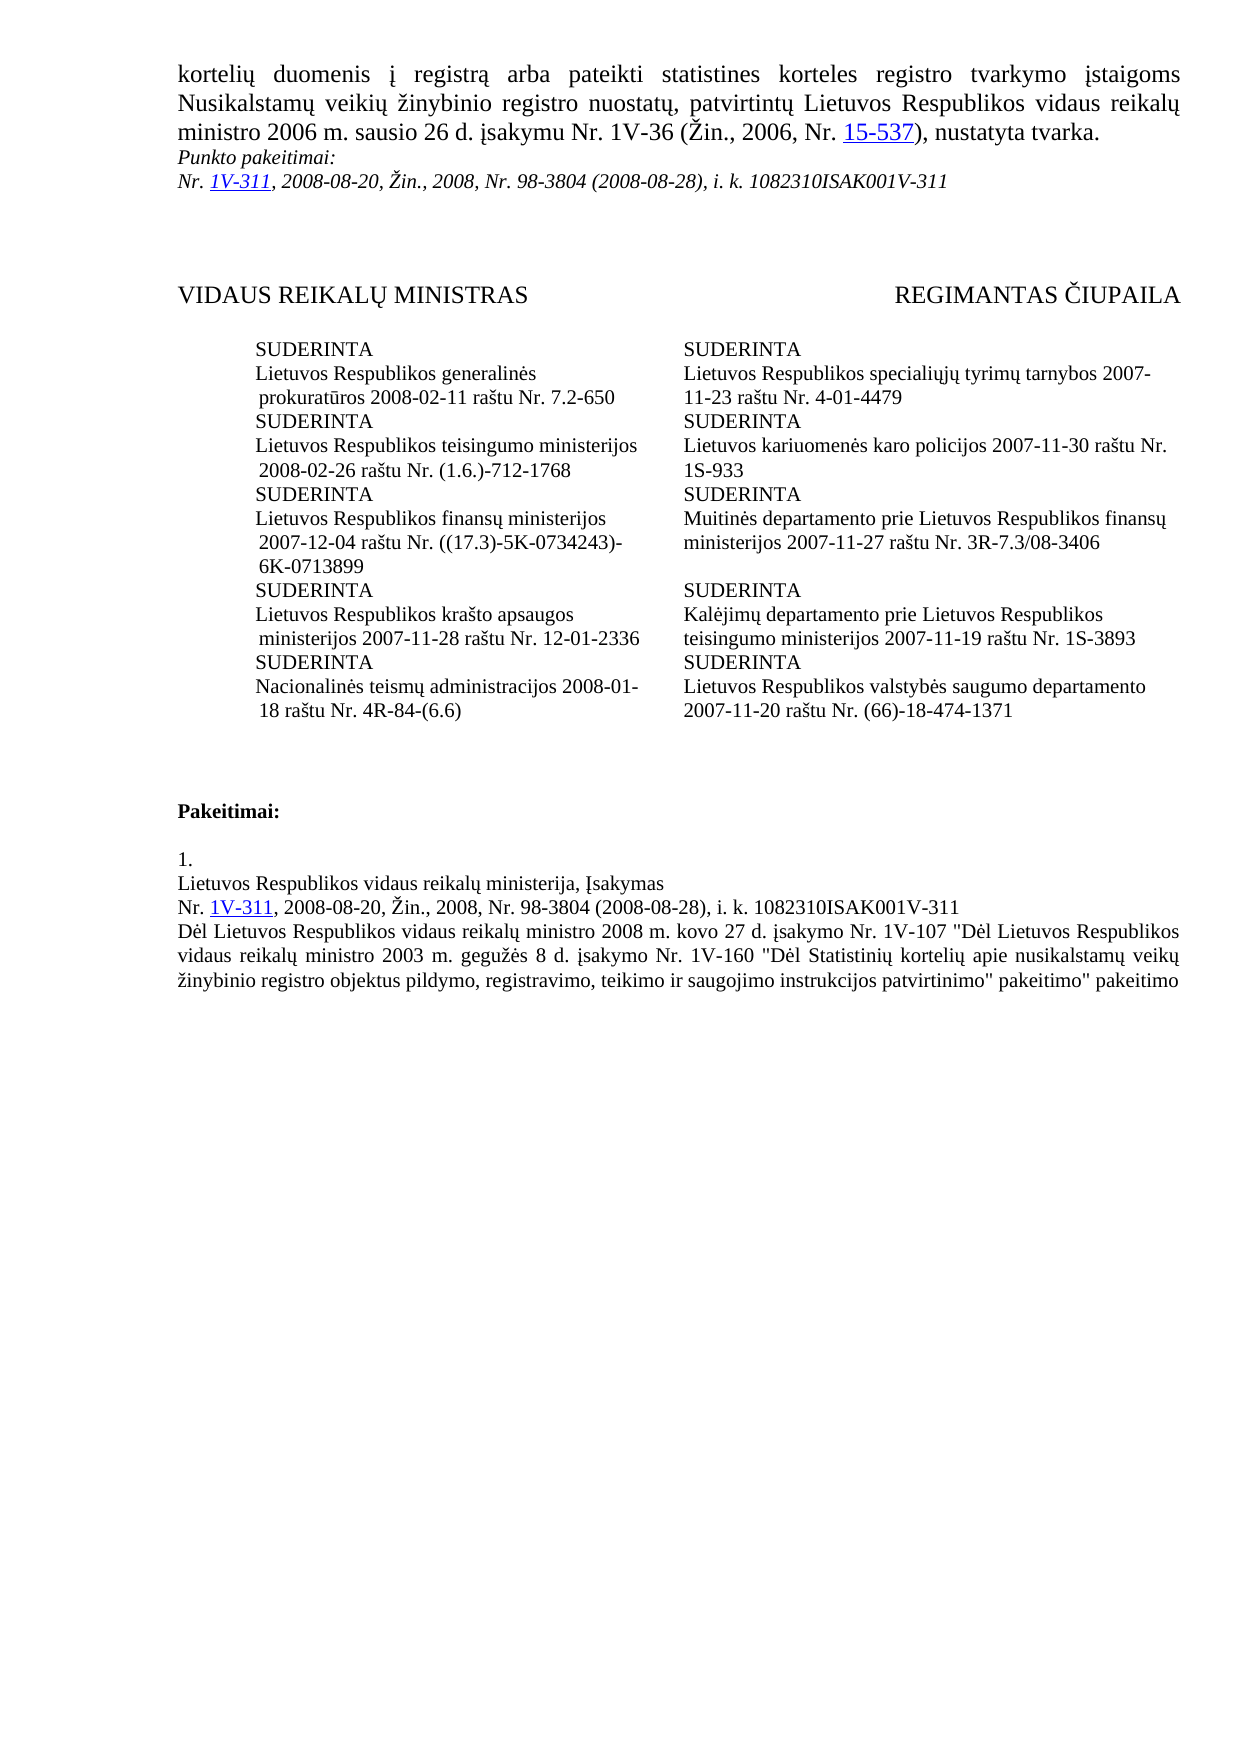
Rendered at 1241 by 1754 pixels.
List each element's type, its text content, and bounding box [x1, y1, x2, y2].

text VIDAUS REIKALŲ MINISTRAS REGIMANTAS ČIUPAILA [177, 280, 1181, 308]
table_cell SUDERINTA Lietuvos Respublikos finansų ministerijos 2007-12-04 raštu Nr. ((17.3)-5K-0734243)-6K-0713899 [177, 482, 255, 578]
table_header SUDERINTA Lietuvos Respublikos generalinės prokuratūros 2008-02-11 raštu Nr. 7.2-650 [648, 337, 679, 409]
text Lietuvos Respublikos vidaus reikalų ministerija, Įsakymas [177, 871, 1181, 895]
text Nr. 1V-311, 2008-08-20, Žin., 2008, Nr. 98-3804 (2008-08-28), i. k. 1082310ISAK001V-311 [177, 169, 1181, 193]
table_cell SUDERINTA Lietuvos Respublikos teisingumo ministerijos 2008-02-26 raštu Nr. (1.6.)-712-1768 [177, 409, 255, 482]
text kortelių duomenis į registrą arba pateikti statistines korteles registro tvarkymo įstaigoms Nusikalstamų veikių žinybinio registro nuostatų, patvirtintų Lietuvos Respublikos vidaus reikalų ministro 2006 m. sausio 26 d. įsakymu Nr. 1V-36 (Žin., 2006, Nr. 15-537), nustatyta tvarka. [177, 59, 1181, 145]
text Pakeitimai: [177, 799, 1181, 823]
table_header SUDERINTA Lietuvos Respublikos generalinės prokuratūros 2008-02-11 raštu Nr. 7.2-650 [177, 337, 255, 409]
table_cell SUDERINTA Lietuvos Respublikos teisingumo ministerijos 2008-02-26 raštu Nr. (1.6.)-712-1768 [648, 409, 679, 482]
text Punkto pakeitimai: [177, 145, 1181, 169]
table_cell SUDERINTA Lietuvos Respublikos finansų ministerijos 2007-12-04 raštu Nr. ((17.3)-5K-0734243)-6K-0713899 [648, 482, 679, 578]
table_cell SUDERINTA Muitinės departamento prie Lietuvos Respublikos finansų ministerijos 2007-11-27 raštu Nr. 3R-7.3/08-3406 [679, 482, 1181, 578]
table_cell SUDERINTA Nacionalinės teismų administracijos 2008-01-18 raštu Nr. 4R-84-(6.6) [177, 650, 255, 722]
text Nr. 1V-311, 2008-08-20, Žin., 2008, Nr. 98-3804 (2008-08-28), i. k. 1082310ISAK001V-311 [177, 895, 1181, 919]
text 1. [177, 847, 1181, 871]
table_cell SUDERINTA Lietuvos Respublikos krašto apsaugos ministerijos 2007-11-28 raštu Nr. 12-01-2336 [648, 578, 679, 650]
table_cell SUDERINTA Nacionalinės teismų administracijos 2008-01-18 raštu Nr. 4R-84-(6.6) [648, 650, 679, 722]
table_cell SUDERINTA Lietuvos Respublikos krašto apsaugos ministerijos 2007-11-28 raštu Nr. 12-01-2336 [177, 578, 255, 650]
text Dėl Lietuvos Respublikos vidaus reikalų ministro 2008 m. kovo 27 d. įsakymo Nr. 1V-107 "Dėl Lietuvos Respublikos vidaus reikalų ministro 2003 m. gegužės 8 d. įsakymo Nr. 1V-160 "Dėl Statistinių kortelių apie nusikalstamų veikų žinybinio registro objektus pildymo, registravimo, teikimo ir saugojimo instrukcijos patvirtinimo" pakeitimo" pakeitimo [177, 919, 1181, 992]
